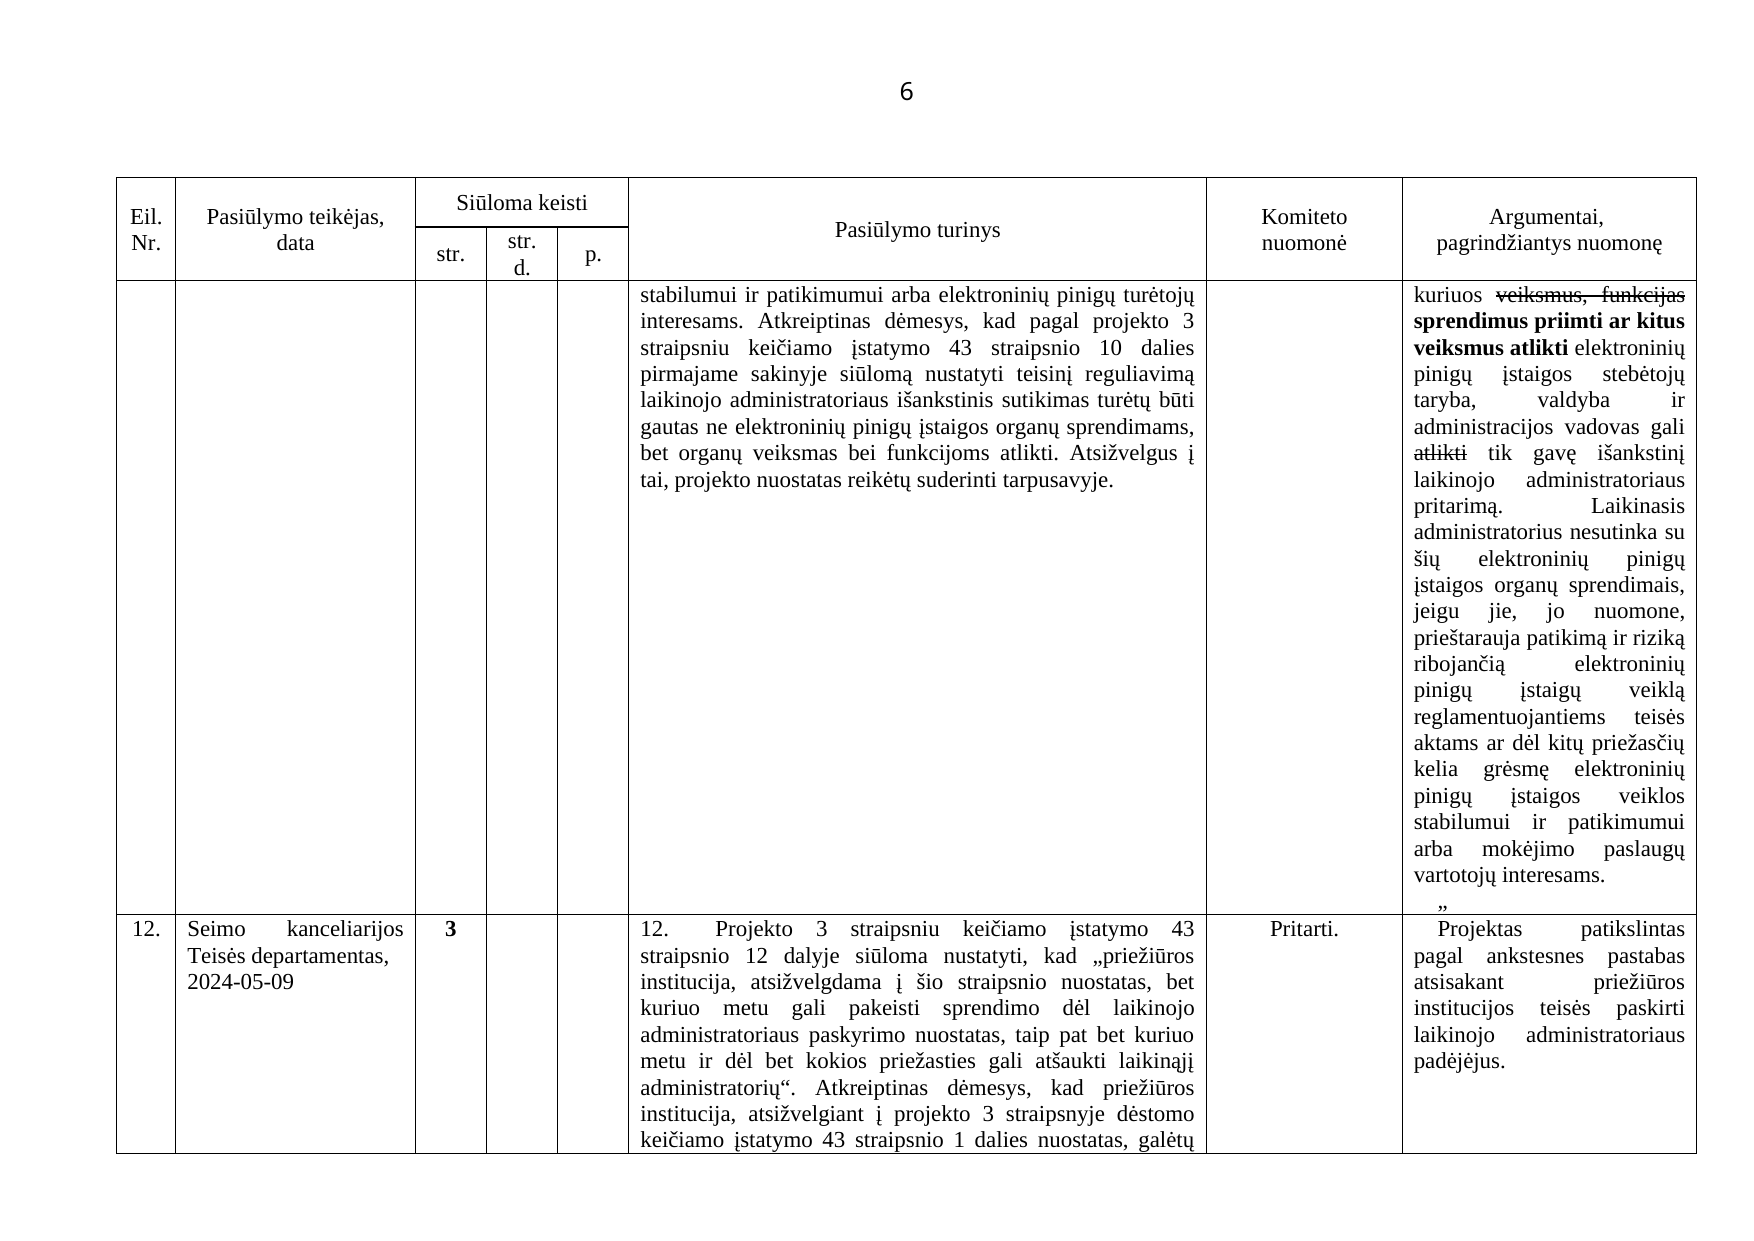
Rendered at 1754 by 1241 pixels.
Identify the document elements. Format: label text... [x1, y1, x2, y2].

table_cell Pritarti. [1207, 915, 1402, 1153]
table_header Argumentai, pagrindžiantys nuomonę [1403, 178, 1696, 280]
table_header Siūloma keisti [416, 178, 628, 226]
table_header Eil. Nr. [117, 178, 175, 280]
table_cell str. [416, 228, 486, 280]
table_cell 3 [416, 915, 486, 1153]
table_cell stabilumui ir patikimumui arba elektroninių pinigų turėtojų interesams. Atkreiptinas dėmesys, kad pagal projekto 3 straipsniu keičiamo įstatymo 43 straipsnio 10 dalies pirmajame sakinyje siūlomą nustatyti teisinį reguliavimą laikinojo administratoriaus išankstinis sutikimas turėtų būti gautas ne elektroninių pinigų įstaigos organų sprendimams, bet organų veiksmas bei funkcijoms atlikti. Atsižvelgus į tai, projekto nuostatas reikėtų suderinti tarpusavyje. [629, 281, 1206, 914]
table_cell Seimo kanceliarijos Teisės departamentas, 2024-05-09 [176, 915, 415, 1153]
table_cell kuriuos veiksmus, funkcijas sprendimus priimti ar kitus veiksmus atlikti elektroninių pinigų įstaigos stebėtojų taryba, valdyba ir administracijos vadovas gali atlikti tik gavę išankstinį laikinojo administratoriaus pritarimą. Laikinasis administratorius nesutinka su šių elektroninių pinigų įstaigos organų sprendimais, jeigu jie, jo nuomone, prieštarauja patikimą ir riziką ribojančią elektroninių pinigų įstaigų veiklą reglamentuojantiems teisės aktams ar dėl kitų priežasčių kelia grėsmę elektroninių pinigų įstaigos veiklos stabilumui ir patikimumui arba mokėjimo paslaugų vartotojų interesams. „ [1403, 281, 1696, 914]
table_cell [416, 281, 486, 914]
table_header Pasiūlymo turinys [629, 178, 1206, 280]
table_cell [558, 915, 628, 1153]
table_cell [487, 281, 557, 914]
table_cell [487, 915, 557, 1153]
table_cell 12. [117, 915, 175, 1153]
table_cell [176, 281, 415, 914]
table_cell Projektas patikslintas pagal ankstesnes pastabas atsisakant priežiūros institucijos teisės paskirti laikinojo administratoriaus padėjėjus. [1403, 915, 1696, 1153]
table_cell [117, 281, 175, 914]
table_cell [558, 281, 628, 914]
table_header Pasiūlymo teikėjas, data [176, 178, 415, 280]
table_cell 12. Projekto 3 straipsniu keičiamo įstatymo 43 straipsnio 12 dalyje siūloma nustatyti, kad „priežiūros institucija, atsižvelgdama į šio straipsnio nuostatas, bet kuriuo metu gali pakeisti sprendimo dėl laikinojo administratoriaus paskyrimo nuostatas, taip pat bet kuriuo metu ir dėl bet kokios priežasties gali atšaukti laikinąjį administratorių“. Atkreiptinas dėmesys, kad priežiūros institucija, atsižvelgiant į projekto 3 straipsnyje dėstomo keičiamo įstatymo 43 straipsnio 1 dalies nuostatas, galėtų [629, 915, 1206, 1153]
table_cell p. [558, 228, 628, 280]
table_cell [1207, 281, 1402, 914]
table_cell str. d. [487, 228, 557, 280]
table_header Komiteto nuomonė [1207, 178, 1402, 280]
